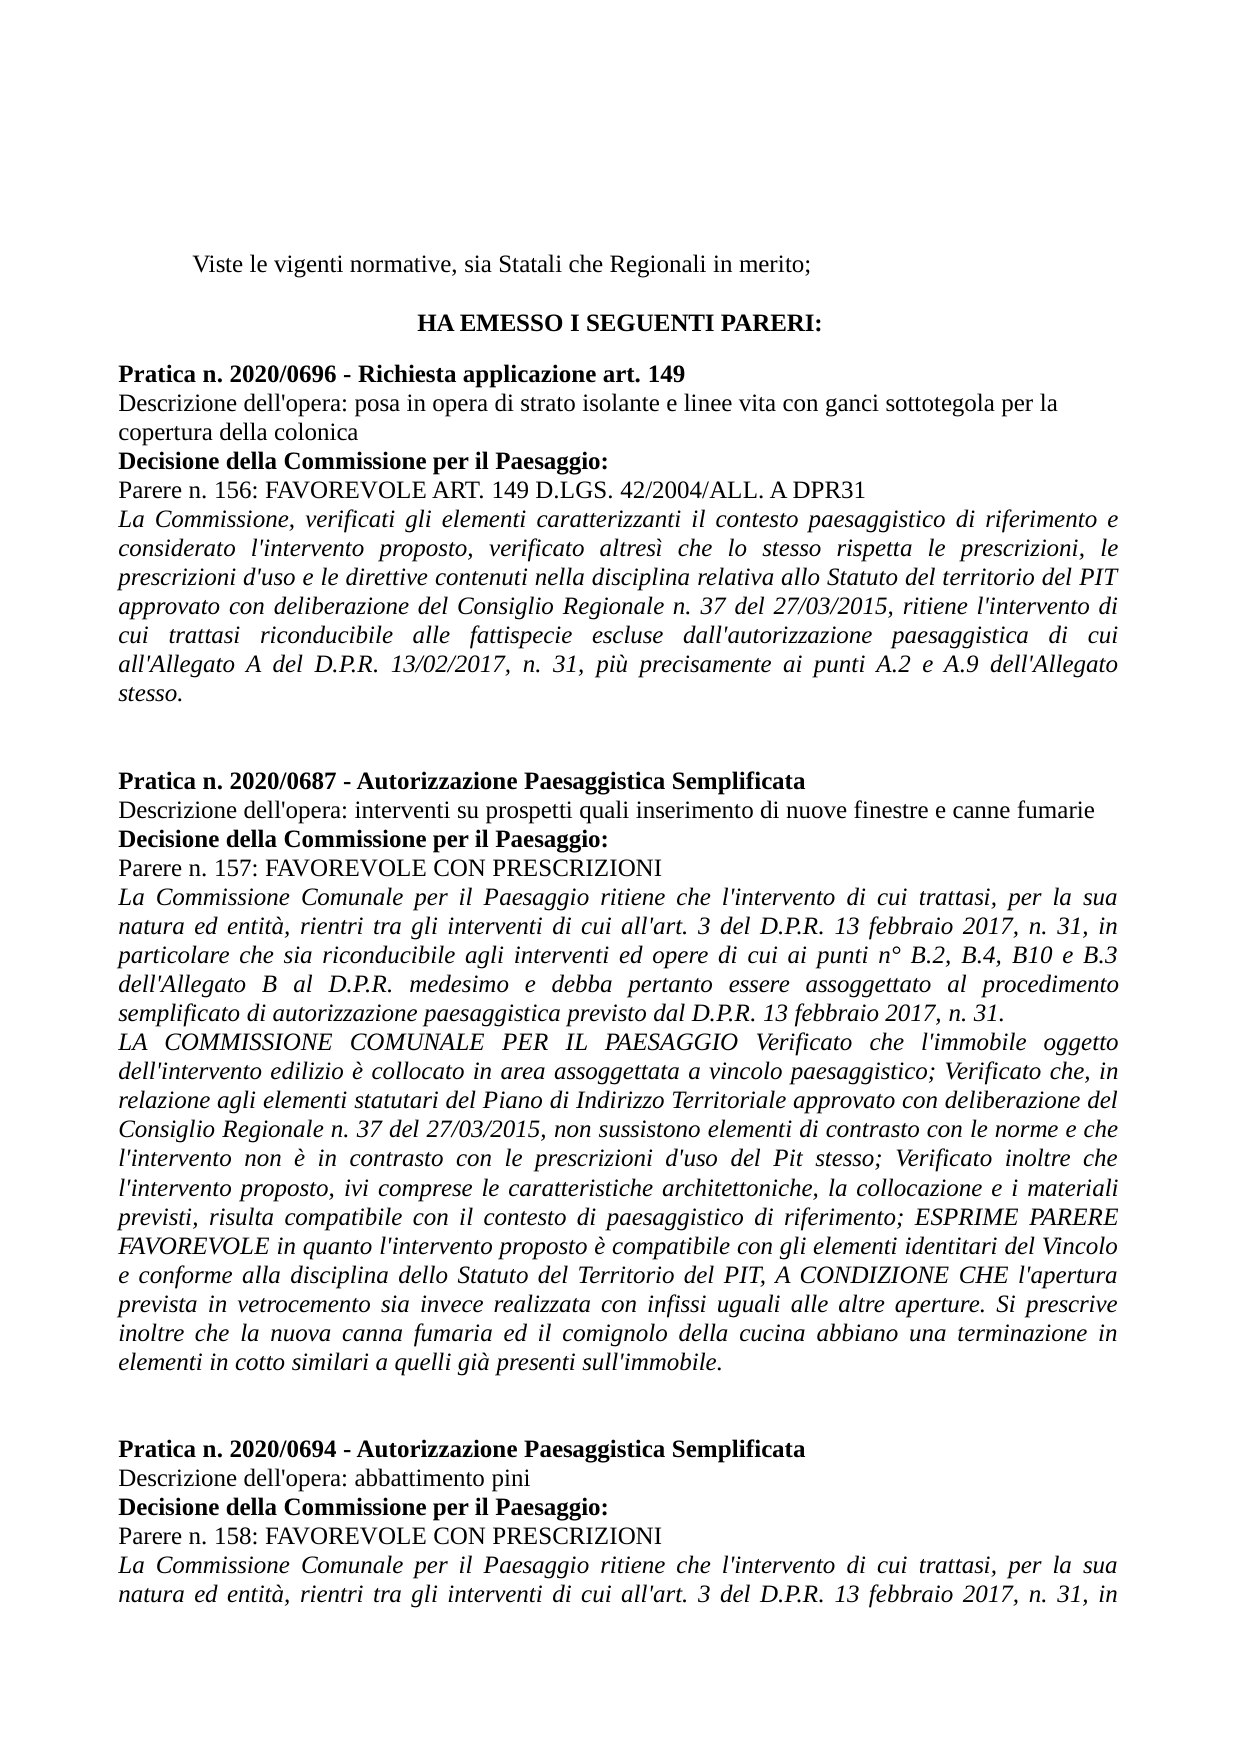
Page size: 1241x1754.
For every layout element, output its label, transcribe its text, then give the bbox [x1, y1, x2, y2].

text Parere n. 158: FAVOREVOLE CON PRESCRIZIONI [118, 1521, 1122, 1550]
text Parere n. 157: FAVOREVOLE CON PRESCRIZIONI [118, 853, 1122, 882]
text Pratica n. 2020/0694 - Autorizzazione Paesaggistica Semplificata [118, 1434, 1122, 1463]
text La Commissione Comunale per il Paesaggio ritiene che l'intervento di cui trattasi, per la sua natura ed entità, rientri tra gli interventi di cui all'art. 3 del D.P.R. 13 febbraio 2017, n. 31, in particolare che sia riconducibile agli interventi ed opere di cui ai punti n° B.2, B.4, B10 e B.3 dell'Allegato B al D.P.R. medesimo e debba pertanto essere assoggettato al procedimento semplificato di autorizzazione paesaggistica previsto dal D.P.R. 13 febbraio 2017, n. 31. [118, 882, 1122, 1027]
text Descrizione dell'opera: interventi su prospetti quali inserimento di nuove finestre e canne fumarie [118, 794, 1122, 824]
text La Commissione, verificati gli elementi caratterizzanti il contesto paesaggistico di riferimento e considerato l'intervento proposto, verificato altresì che lo stesso rispetta le prescrizioni, le prescrizioni d'uso e le direttive contenuti nella disciplina relativa allo Statuto del territorio del PIT approvato con deliberazione del Consiglio Regionale n. 37 del 27/03/2015, ritiene l'intervento di cui trattasi riconducibile alle fattispecie escluse dall'autorizzazione paesaggistica di cui all'Allegato A del D.P.R. 13/02/2017, n. 31, più precisamente ai punti A.2 e A.9 dell'Allegato stesso. [118, 504, 1122, 707]
text Descrizione dell'opera: posa in opera di strato isolante e linee vita con ganci sottotegola per la copertura della colonica [118, 388, 1122, 446]
text Decisione della Commissione per il Paesaggio: [118, 824, 1122, 853]
text Parere n. 156: FAVOREVOLE ART. 149 D.LGS. 42/2004/ALL. A DPR31 [118, 475, 1122, 504]
text Pratica n. 2020/0687 - Autorizzazione Paesaggistica Semplificata [118, 766, 1122, 794]
text LA COMMISSIONE COMUNALE PER IL PAESAGGIO Verificato che l'immobile oggetto dell'intervento edilizio è collocato in area assoggettata a vincolo paesaggistico; Verificato che, in relazione agli elementi statutari del Piano di Indirizzo Territoriale approvato con deliberazione del Consiglio Regionale n. 37 del 27/03/2015, non sussistono elementi di contrasto con le norme e che l'intervento non è in contrasto con le prescrizioni d'uso del Pit stesso; Verificato inoltre che l'intervento proposto, ivi comprese le caratteristiche architettoniche, la collocazione e i materiali previsti, risulta compatibile con il contesto di paesaggistico di riferimento; ESPRIME PARERE FAVOREVOLE in quanto l'intervento proposto è compatibile con gli elementi identitari del Vincolo e conforme alla disciplina dello Statuto del Territorio del PIT, A CONDIZIONE CHE l'apertura prevista in vetrocemento sia invece realizzata con infissi uguali alle altre aperture. Si prescrive inoltre che la nuova canna fumaria ed il comignolo della cucina abbiano una terminazione in elementi in cotto similari a quelli già presenti sull'immobile. [118, 1027, 1122, 1376]
text Decisione della Commissione per il Paesaggio: [118, 446, 1122, 475]
text Viste le vigenti normative, sia Statali che Regionali in merito; [118, 249, 1122, 278]
text Pratica n. 2020/0696 - Richiesta applicazione art. 149 [118, 359, 1122, 388]
text Descrizione dell'opera: abbattimento pini [118, 1463, 1122, 1492]
text Decisione della Commissione per il Paesaggio: [118, 1492, 1122, 1521]
text La Commissione Comunale per il Paesaggio ritiene che l'intervento di cui trattasi, per la sua natura ed entità, rientri tra gli interventi di cui all'art. 3 del D.P.R. 13 febbraio 2017, n. 31, in [118, 1550, 1122, 1608]
text HA EMESSO I SEGUENTI PARERI: [118, 307, 1122, 337]
